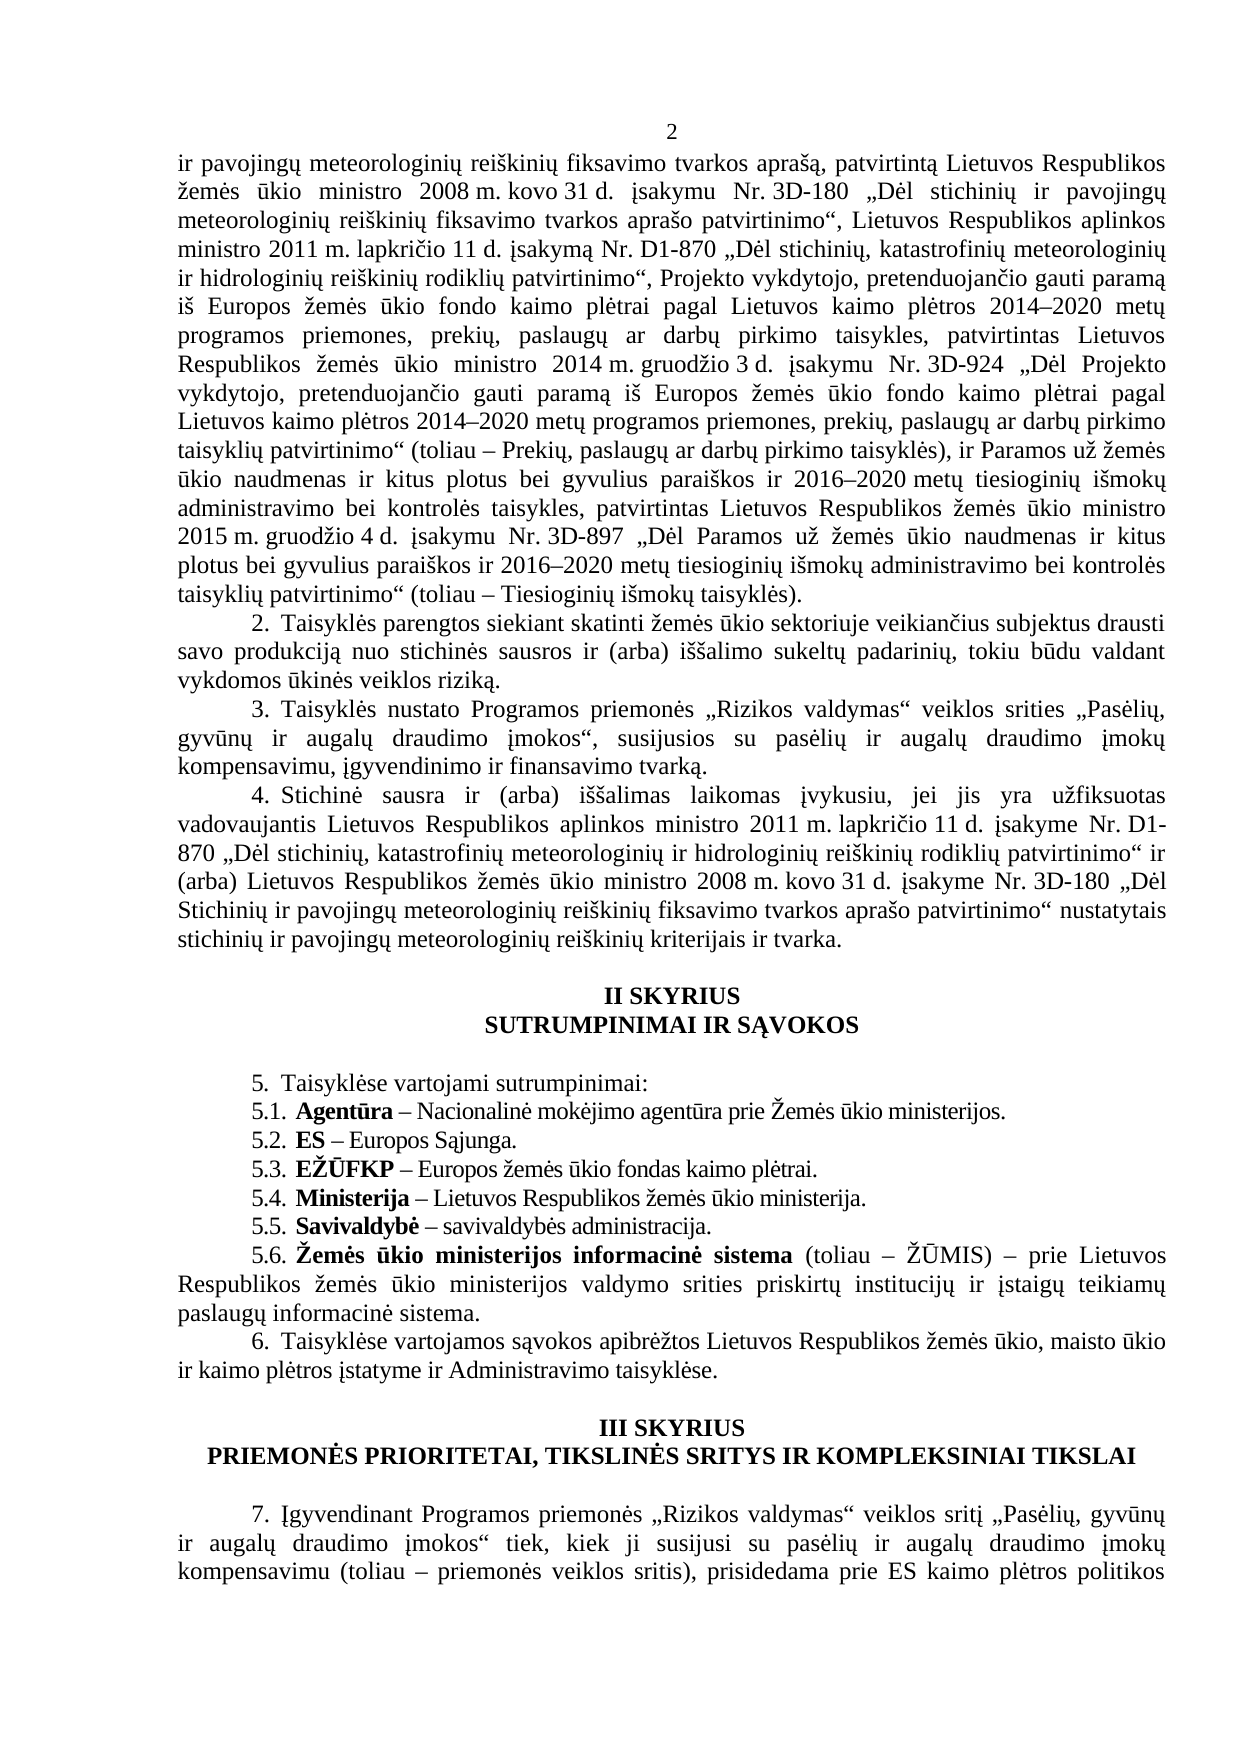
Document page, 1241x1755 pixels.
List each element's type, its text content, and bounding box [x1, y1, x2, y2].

text 5. Taisyklėse vartojami sutrumpinimai: [177, 1068, 1166, 1096]
text 5.2. ES – Europos Sąjunga. [177, 1125, 1166, 1154]
text 2. Taisyklės parengtos siekiant skatinti žemės ūkio sektoriuje veikiančius subjektus drausti savo produkciją nuo stichinės sausros ir (arba) iššalimo sukeltų padarinių, tokiu būdu valdant vykdomos ūkinės veiklos riziką. [177, 608, 1166, 694]
text 5.4. Ministerija – Lietuvos Respublikos žemės ūkio ministerija. [177, 1183, 1166, 1211]
text II SKYRIUS [177, 981, 1166, 1010]
text ir pavojingų meteorologinių reiškinių fiksavimo tvarkos aprašą, patvirtintą Lietuvos Respublikos žemės ūkio ministro 2008 m. kovo 31 d. įsakymu Nr. 3D-180 „Dėl stichinių ir pavojingų meteorologinių reiškinių fiksavimo tvarkos aprašo patvirtinimo“, Lietuvos Respublikos aplinkos ministro 2011 m. lapkričio 11 d. įsakymą Nr. D1-870 „Dėl stichinių, katastrofinių meteorologinių ir hidrologinių reiškinių rodiklių patvirtinimo“, Projekto vykdytojo, pretenduojančio gauti paramą iš Europos žemės ūkio fondo kaimo plėtrai pagal Lietuvos kaimo plėtros 2014–2020 metų programos priemones, prekių, paslaugų ar darbų pirkimo taisykles, patvirtintas Lietuvos Respublikos žemės ūkio ministro 2014 m. gruodžio 3 d. įsakymu Nr. 3D-924 „Dėl Projekto vykdytojo, pretenduojančio gauti paramą iš Europos žemės ūkio fondo kaimo plėtrai pagal Lietuvos kaimo plėtros 2014–2020 metų programos priemones, prekių, paslaugų ar darbų pirkimo taisyklių patvirtinimo“ (toliau – Prekių, paslaugų ar darbų pirkimo taisyklės), ir Paramos už žemės ūkio naudmenas ir kitus plotus bei gyvulius paraiškos ir 2016–2020 metų tiesioginių išmokų administravimo bei kontrolės taisykles, patvirtintas Lietuvos Respublikos žemės ūkio ministro 2015 m. gruodžio 4 d. įsakymu Nr. 3D-897 „Dėl Paramos už žemės ūkio naudmenas ir kitus plotus bei gyvulius paraiškos ir 2016–2020 metų tiesioginių išmokų administravimo bei kontrolės taisyklių patvirtinimo“ (toliau – Tiesioginių išmokų taisyklės). [177, 148, 1166, 608]
text III SKYRIUS [177, 1413, 1166, 1441]
text 5.3. EŽŪFKP – Europos žemės ūkio fondas kaimo plėtrai. [177, 1154, 1166, 1183]
text SUTRUMPINIMAI IR SĄVOKOS [177, 1010, 1166, 1039]
text 4. Stichinė sausra ir (arba) iššalimas laikomas įvykusiu, jei jis yra užfiksuotas vadovaujantis Lietuvos Respublikos aplinkos ministro 2011 m. lapkričio 11 d. įsakyme Nr. D1-870 „Dėl stichinių, katastrofinių meteorologinių ir hidrologinių reiškinių rodiklių patvirtinimo“ ir (arba) Lietuvos Respublikos žemės ūkio ministro 2008 m. kovo 31 d. įsakyme Nr. 3D-180 „Dėl Stichinių ir pavojingų meteorologinių reiškinių fiksavimo tvarkos aprašo patvirtinimo“ nustatytais stichinių ir pavojingų meteorologinių reiškinių kriterijais ir tvarka. [177, 780, 1166, 953]
text 5.6. Žemės ūkio ministerijos informacinė sistema (toliau – ŽŪMIS) – prie Lietuvos Respublikos žemės ūkio ministerijos valdymo srities priskirtų institucijų ir įstaigų teikiamų paslaugų informacinė sistema. [177, 1240, 1166, 1326]
text 6. Taisyklėse vartojamos sąvokos apibrėžtos Lietuvos Respublikos žemės ūkio, maisto ūkio ir kaimo plėtros įstatyme ir Administravimo taisyklėse. [177, 1326, 1166, 1384]
text PRIEMONĖS PRIORITETAI, TIKSLINĖS SRITYS IR KOMPLEKSINIAI TIKSLAI [177, 1441, 1166, 1470]
text 5.5. Savivaldybė – savivaldybės administracija. [177, 1211, 1166, 1240]
text 3. Taisyklės nustato Programos priemonės „Rizikos valdymas“ veiklos srities „Pasėlių, gyvūnų ir augalų draudimo įmokos“, susijusios su pasėlių ir augalų draudimo įmokų kompensavimu, įgyvendinimo ir finansavimo tvarką. [177, 694, 1166, 780]
text 5.1. Agentūra – Nacionalinė mokėjimo agentūra prie Žemės ūkio ministerijos. [177, 1096, 1166, 1125]
text 7. Įgyvendinant Programos priemonės „Rizikos valdymas“ veiklos sritį „Pasėlių, gyvūnų ir augalų draudimo įmokos“ tiek, kiek ji susijusi su pasėlių ir augalų draudimo įmokų kompensavimu (toliau – priemonės veiklos sritis), prisidedama prie ES kaimo plėtros politikos [177, 1499, 1166, 1585]
